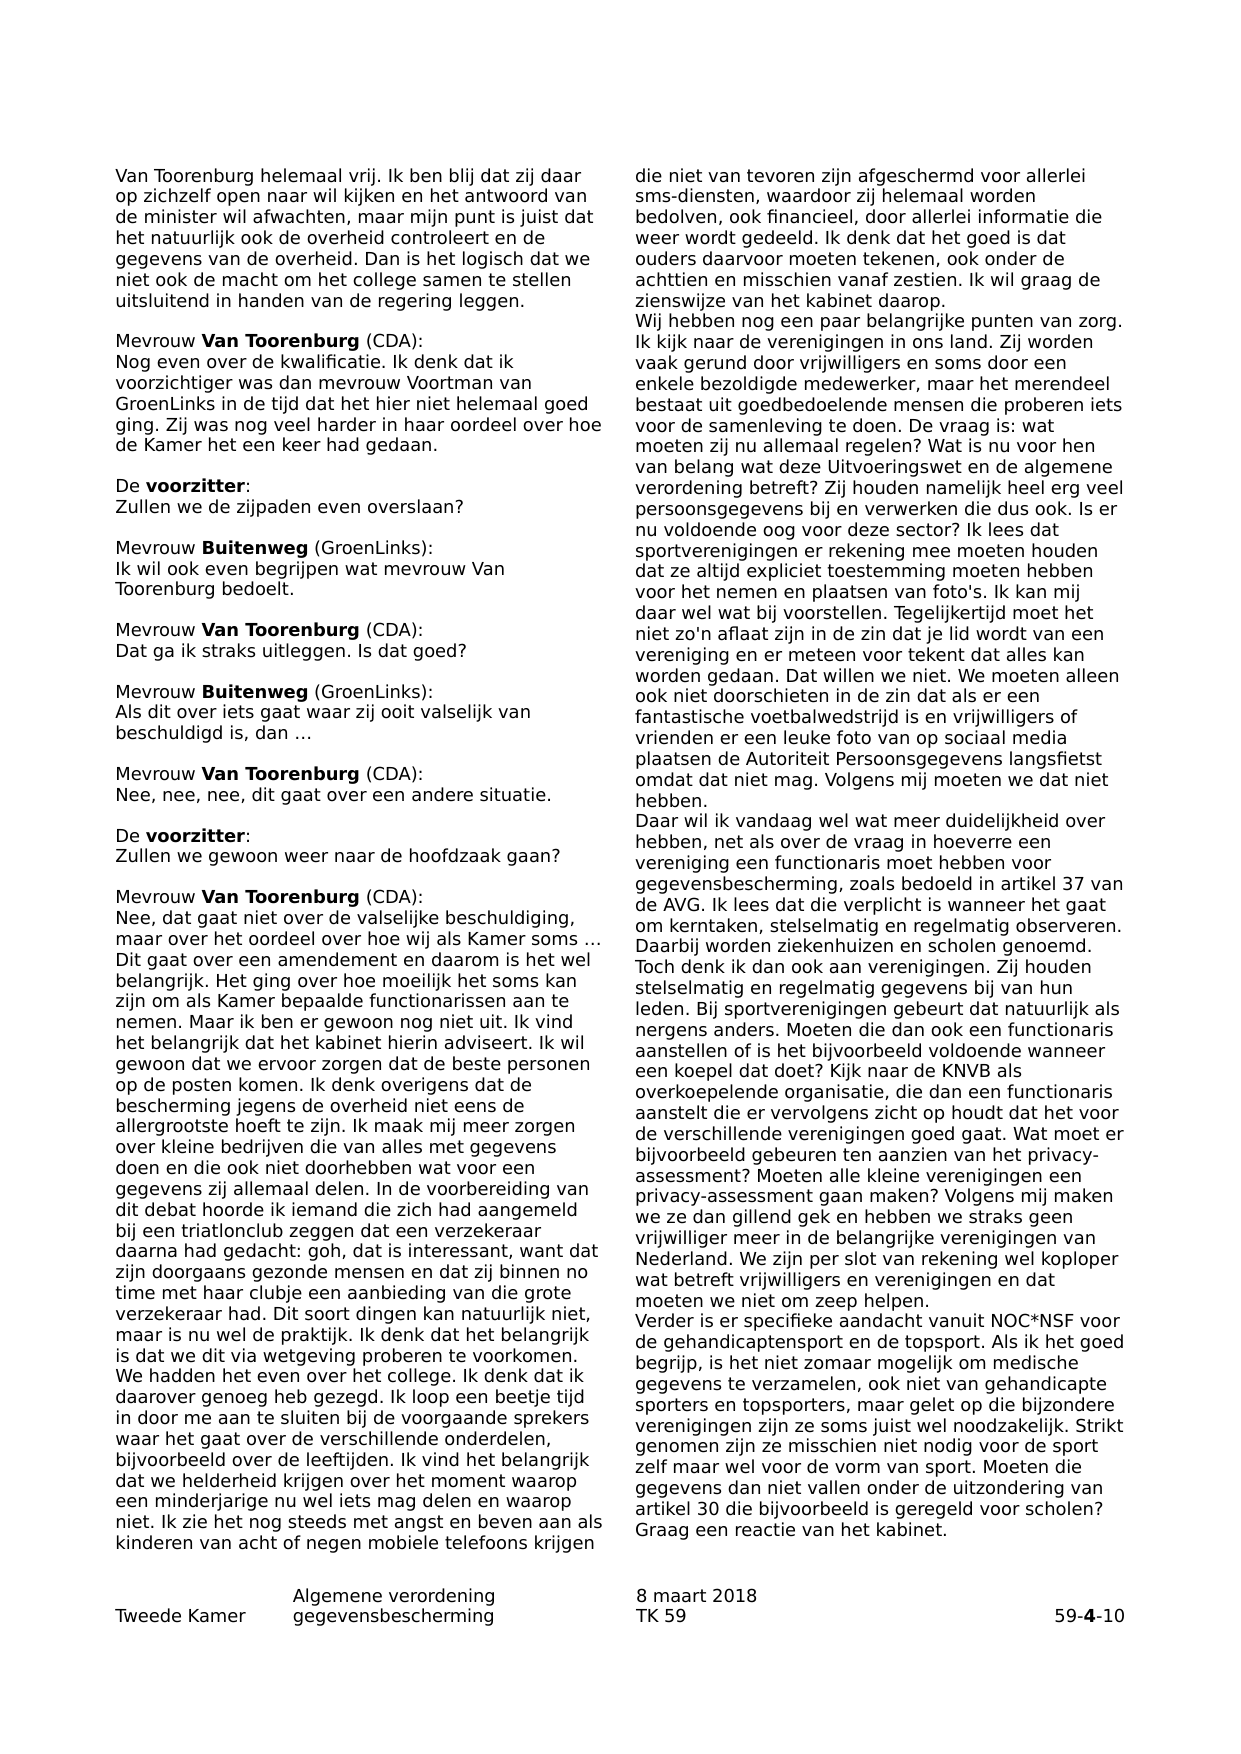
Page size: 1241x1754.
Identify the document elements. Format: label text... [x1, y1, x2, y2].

text Als dit over iets gaat waar zij ooit valselijk van beschuldigd is, dan … [115, 702, 605, 744]
text Van Toorenburg helemaal vrij. Ik ben blij dat zij daar op zichzelf open naar wil kijken en het antwoord van de minister wil afwachten, maar mijn punt is juist dat het natuurlijk ook de overheid controleert en de gegevens van de overheid. Dan is het logisch dat we niet ook de macht om het college samen te stellen uitsluitend in handen van de regering leggen. [115, 165, 605, 311]
text Mevrouw Van Toorenburg (CDA): [115, 331, 605, 352]
text die niet van tevoren zijn afgeschermd voor allerlei sms-diensten, waardoor zij helemaal worden bedolven, ook financieel, door allerlei informatie die weer wordt gedeeld. Ik denk dat het goed is dat ouders daarvoor moeten tekenen, ook onder de achttien en misschien vanaf zestien. Ik wil graag de zienswijze van het kabinet daarop. [635, 165, 1125, 311]
text De voorzitter: [115, 476, 605, 497]
text We hadden het even over het college. Ik denk dat ik daarover genoeg heb gezegd. Ik loop een beetje tijd in door me aan te sluiten bij de voorgaande sprekers waar het gaat over de verschillende onderdelen, bijvoorbeeld over de leeftijden. Ik vind het belangrijk dat we helderheid krijgen over het moment waarop een minderjarige nu wel iets mag delen en waarop niet. Ik zie het nog steeds met angst en beven aan als kinderen van acht of negen mobiele telefoons krijgen [115, 1366, 605, 1554]
text Mevrouw Buitenweg (GroenLinks): [115, 682, 605, 702]
text Dat ga ik straks uitleggen. Is dat goed? [115, 641, 605, 662]
text Mevrouw Van Toorenburg (CDA): [115, 764, 605, 785]
text Ik wil ook even begrijpen wat mevrouw Van Toorenburg bedoelt. [115, 558, 605, 600]
text Mevrouw Van Toorenburg (CDA): [115, 887, 605, 908]
text Nee, nee, nee, dit gaat over een andere situatie. [115, 785, 605, 806]
text Mevrouw Buitenweg (GroenLinks): [115, 538, 605, 558]
text Daar wil ik vandaag wel wat meer duidelijkheid over hebben, net als over de vraag in hoeverre een vereniging een functionaris moet hebben voor gegevensbescherming, zoals bedoeld in artikel 37 van de AVG. Ik lees dat die verplicht is wanneer het gaat om kerntaken, stelselmatig en regelmatig observeren. Daarbij worden ziekenhuizen en scholen genoemd. Toch denk ik dan ook aan verenigingen. Zij houden stelselmatig en regelmatig gegevens bij van hun leden. Bij sportverenigingen gebeurt dat natuurlijk als nergens anders. Moeten die dan ook een functionaris aanstellen of is het bijvoorbeeld voldoende wanneer een koepel dat doet? Kijk naar de KNVB als overkoepelende organisatie, die dan een functionaris aanstelt die er vervolgens zicht op houdt dat het voor de verschillende verenigingen goed gaat. Wat moet er bijvoorbeeld gebeuren ten aanzien van het privacy-assessment? Moeten alle kleine verenigingen een privacy-assessment gaan maken? Volgens mij maken we ze dan gillend gek en hebben we straks geen vrijwilliger meer in de belangrijke verenigingen van Nederland. We zijn per slot van rekening wel koploper wat betreft vrijwilligers en verenigingen en dat moeten we niet om zeep helpen. [635, 811, 1125, 1311]
text Zullen we de zijpaden even overslaan? [115, 497, 605, 518]
text Nee, dat gaat niet over de valselijke beschuldiging, maar over het oordeel over hoe wij als Kamer soms … Dit gaat over een amendement en daarom is het wel belangrijk. Het ging over hoe moeilijk het soms kan zijn om als Kamer bepaalde functionarissen aan te nemen. Maar ik ben er gewoon nog niet uit. Ik vind het belangrijk dat het kabinet hierin adviseert. Ik wil gewoon dat we ervoor zorgen dat de beste personen op de posten komen. Ik denk overigens dat de bescherming jegens de overheid niet eens de allergrootste hoeft te zijn. Ik maak mij meer zorgen over kleine bedrijven die van alles met gegevens doen en die ook niet doorhebben wat voor een gegevens zij allemaal delen. In de voorbereiding van dit debat hoorde ik iemand die zich had aangemeld bij een triatlonclub zeggen dat een verzekeraar daarna had gedacht: goh, dat is interessant, want dat zijn doorgaans gezonde mensen en dat zij binnen no time met haar clubje een aanbieding van die grote verzekeraar had. Dit soort dingen kan natuurlijk niet, maar is nu wel de praktijk. Ik denk dat het belangrijk is dat we dit via wetgeving proberen te voorkomen. [115, 908, 605, 1366]
text Zullen we gewoon weer naar de hoofdzaak gaan? [115, 846, 605, 867]
text Wij hebben nog een paar belangrijke punten van zorg. Ik kijk naar de verenigingen in ons land. Zij worden vaak gerund door vrijwilligers en soms door een enkele bezoldigde medewerker, maar het merendeel bestaat uit goedbedoelende mensen die proberen iets voor de samenleving te doen. De vraag is: wat moeten zij nu allemaal regelen? Wat is nu voor hen van belang wat deze Uitvoeringswet en de algemene verordening betreft? Zij houden namelijk heel erg veel persoonsgegevens bij en verwerken die dus ook. Is er nu voldoende oog voor deze sector? Ik lees dat sportverenigingen er rekening mee moeten houden dat ze altijd expliciet toestemming moeten hebben voor het nemen en plaatsen van foto's. Ik kan mij daar wel wat bij voorstellen. Tegelijkertijd moet het niet zo'n aflaat zijn in de zin dat je lid wordt van een vereniging en er meteen voor tekent dat alles kan worden gedaan. Dat willen we niet. We moeten alleen ook niet doorschieten in de zin dat als er een fantastische voetbalwedstrijd is en vrijwilligers of vrienden er een leuke foto van op sociaal media plaatsen de Autoriteit Persoonsgegevens langsfietst omdat dat niet mag. Volgens mij moeten we dat niet hebben. [635, 311, 1125, 811]
text Nog even over de kwalificatie. Ik denk dat ik voorzichtiger was dan mevrouw Voortman van GroenLinks in de tijd dat het hier niet helemaal goed ging. Zij was nog veel harder in haar oordeel over hoe de Kamer het een keer had gedaan. [115, 352, 605, 456]
text Mevrouw Van Toorenburg (CDA): [115, 620, 605, 641]
text Verder is er specifieke aandacht vanuit NOC*NSF voor de gehandicaptensport en de topsport. Als ik het goed begrijp, is het niet zomaar mogelijk om medische gegevens te verzamelen, ook niet van gehandicapte sporters en topsporters, maar gelet op die bijzondere verenigingen zijn ze soms juist wel noodzakelijk. Strikt genomen zijn ze misschien niet nodig voor de sport zelf maar wel voor de vorm van sport. Moeten die gegevens dan niet vallen onder de uitzondering van artikel 30 die bijvoorbeeld is geregeld voor scholen? Graag een reactie van het kabinet. [635, 1311, 1125, 1540]
text De voorzitter: [115, 826, 605, 846]
